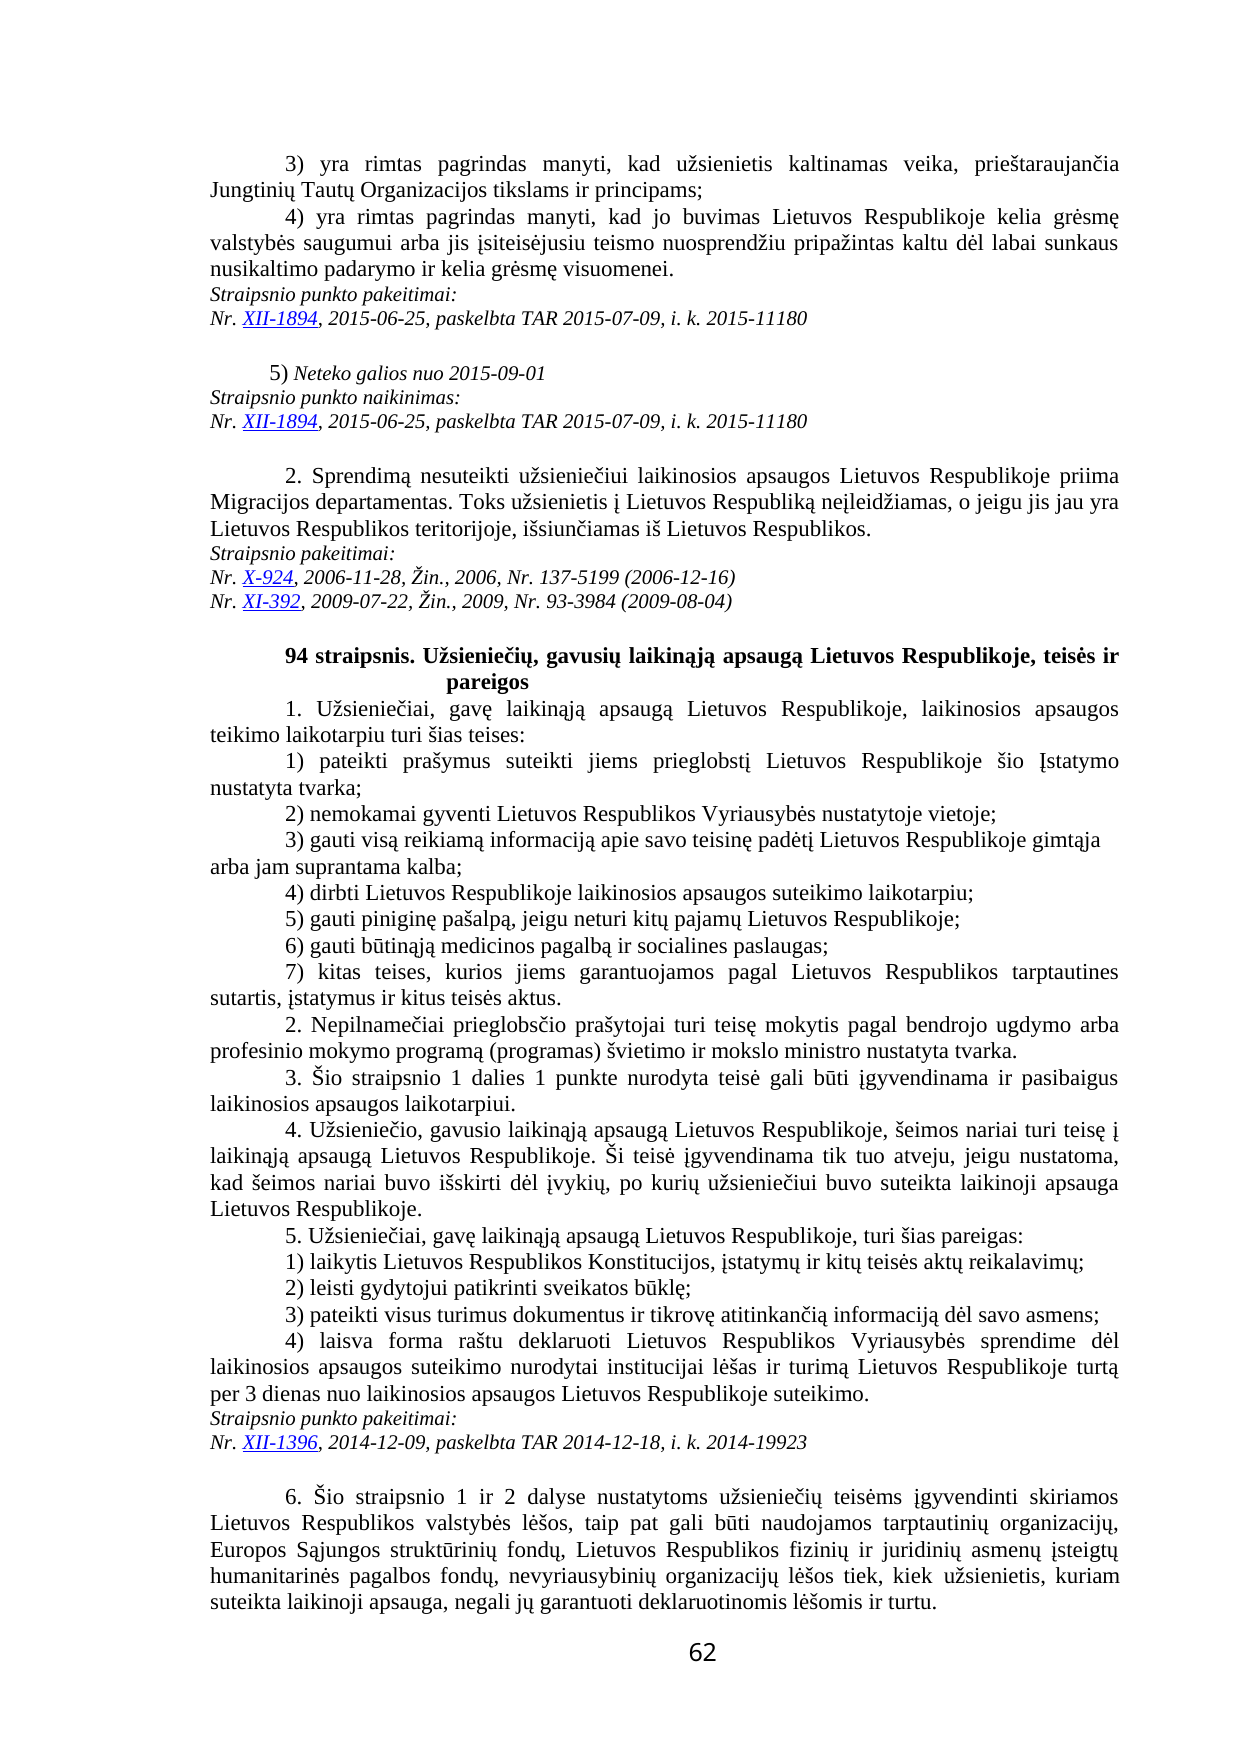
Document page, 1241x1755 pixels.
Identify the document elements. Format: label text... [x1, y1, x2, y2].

text 4) yra rimtas pagrindas manyti, kad jo buvimas Lietuvos Respublikoje kelia grėsmę valstybės saugumui arba jis įsiteisėjusiu teismo nuosprendžiu pripažintas kaltu dėl labai sunkaus nusikaltimo padarymo ir kelia grėsmę visuomenei. [210, 203, 1120, 282]
text 4. Užsieniečio, gavusio laikinąją apsaugą Lietuvos Respublikoje, šeimos nariai turi teisę į laikinąją apsaugą Lietuvos Respublikoje. Ši teisė įgyvendinama tik tuo atveju, jeigu nustatoma, kad šeimos nariai buvo išskirti dėl įvykių, po kurių užsieniečiui buvo suteikta laikinoji apsauga Lietuvos Respublikoje. [210, 1116, 1120, 1222]
text Straipsnio punkto naikinimas: [210, 385, 1120, 409]
text 5) Neteko galios nuo 2015-09-01 [210, 359, 1120, 385]
text 94 straipsnis. Užsieniečių, gavusių laikinąją apsaugą Lietuvos Respublikoje, teisės ir pareigos [285, 642, 1120, 694]
text 6. Šio straipsnio 1 ir 2 dalyse nustatytoms užsieniečių teisėms įgyvendinti skiriamos Lietuvos Respublikos valstybės lėšos, taip pat gali būti naudojamos tarptautinių organizacijų, Europos Sąjungos struktūrinių fondų, Lietuvos Respublikos fizinių ir juridinių asmenų įsteigtų humanitarinės pagalbos fondų, nevyriausybinių organizacijų lėšos tiek, kiek užsienietis, kuriam suteikta laikinoji apsauga, negali jų garantuoti deklaruotinomis lėšomis ir turtu. [210, 1483, 1120, 1615]
text 6) gauti būtinąją medicinos pagalbą ir socialines paslaugas; [210, 932, 1120, 958]
text 2. Nepilnamečiai prieglobsčio prašytojai turi teisę mokytis pagal bendrojo ugdymo arba profesinio mokymo programą (programas) švietimo ir mokslo ministro nustatyta tvarka. [210, 1011, 1120, 1063]
text 1) laikytis Lietuvos Respublikos Konstitucijos, įstatymų ir kitų teisės aktų reikalavimų; [210, 1248, 1120, 1274]
text 4) laisva forma raštu deklaruoti Lietuvos Respublikos Vyriausybės sprendime dėl laikinosios apsaugos suteikimo nurodytai institucijai lėšas ir turimą Lietuvos Respublikoje turtą per 3 dienas nuo laikinosios apsaugos Lietuvos Respublikoje suteikimo. [210, 1327, 1120, 1406]
text 5) gauti piniginę pašalpą, jeigu neturi kitų pajamų Lietuvos Respublikoje; [210, 905, 1120, 932]
text 5. Užsieniečiai, gavę laikinąją apsaugą Lietuvos Respublikoje, turi šias pareigas: [210, 1222, 1120, 1248]
text 1. Užsieniečiai, gavę laikinąją apsaugą Lietuvos Respublikoje, laikinosios apsaugos teikimo laikotarpiu turi šias teises: [210, 694, 1120, 747]
text Straipsnio punkto pakeitimai: [210, 282, 1120, 306]
text 4) dirbti Lietuvos Respublikoje laikinosios apsaugos suteikimo laikotarpiu; [210, 879, 1120, 905]
text Straipsnio pakeitimai: [210, 541, 1120, 565]
text 3) pateikti visus turimus dokumentus ir tikrovę atitinkančią informaciją dėl savo asmens; [210, 1301, 1120, 1327]
text 2. Sprendimą nesuteikti užsieniečiui laikinosios apsaugos Lietuvos Respublikoje priima Migracijos departamentas. Toks užsienietis į Lietuvos Respubliką neįleidžiamas, o jeigu jis jau yra Lietuvos Respublikos teritorijoje, išsiunčiamas iš Lietuvos Respublikos. [210, 462, 1120, 541]
text 3. Šio straipsnio 1 dalies 1 punkte nurodyta teisė gali būti įgyvendinama ir pasibaigus laikinosios apsaugos laikotarpiui. [210, 1063, 1120, 1116]
text 2) leisti gydytojui patikrinti sveikatos būklę; [210, 1274, 1120, 1301]
text 3) yra rimtas pagrindas manyti, kad užsienietis kaltinamas veika, prieštaraujančia Jungtinių Tautų Organizacijos tikslams ir principams; [210, 150, 1120, 203]
text Straipsnio punkto pakeitimai: [210, 1406, 1120, 1430]
text 1) pateikti prašymus suteikti jiems prieglobstį Lietuvos Respublikoje šio Įstatymo nustatyta tvarka; [210, 747, 1120, 800]
text Nr. XII-1396, 2014-12-09, paskelbta TAR 2014-12-18, i. k. 2014-19923 [210, 1430, 1120, 1454]
text 3) gauti visą reikiamą informaciją apie savo teisinę padėtį Lietuvos Respublikoje gimtąja arba jam suprantama kalba; [210, 826, 1120, 879]
text Nr. XII-1894, 2015-06-25, paskelbta TAR 2015-07-09, i. k. 2015-11180 [210, 306, 1120, 330]
text 2) nemokamai gyventi Lietuvos Respublikos Vyriausybės nustatytoje vietoje; [210, 800, 1120, 826]
text Nr. XII-1894, 2015-06-25, paskelbta TAR 2015-07-09, i. k. 2015-11180 [210, 409, 1120, 433]
text 7) kitas teises, kurios jiems garantuojamos pagal Lietuvos Respublikos tarptautines sutartis, įstatymus ir kitus teisės aktus. [210, 958, 1120, 1011]
text Nr. X-924, 2006-11-28, Žin., 2006, Nr. 137-5199 (2006-12-16) [210, 565, 1120, 589]
text Nr. XI-392, 2009-07-22, Žin., 2009, Nr. 93-3984 (2009-08-04) [210, 589, 1120, 613]
